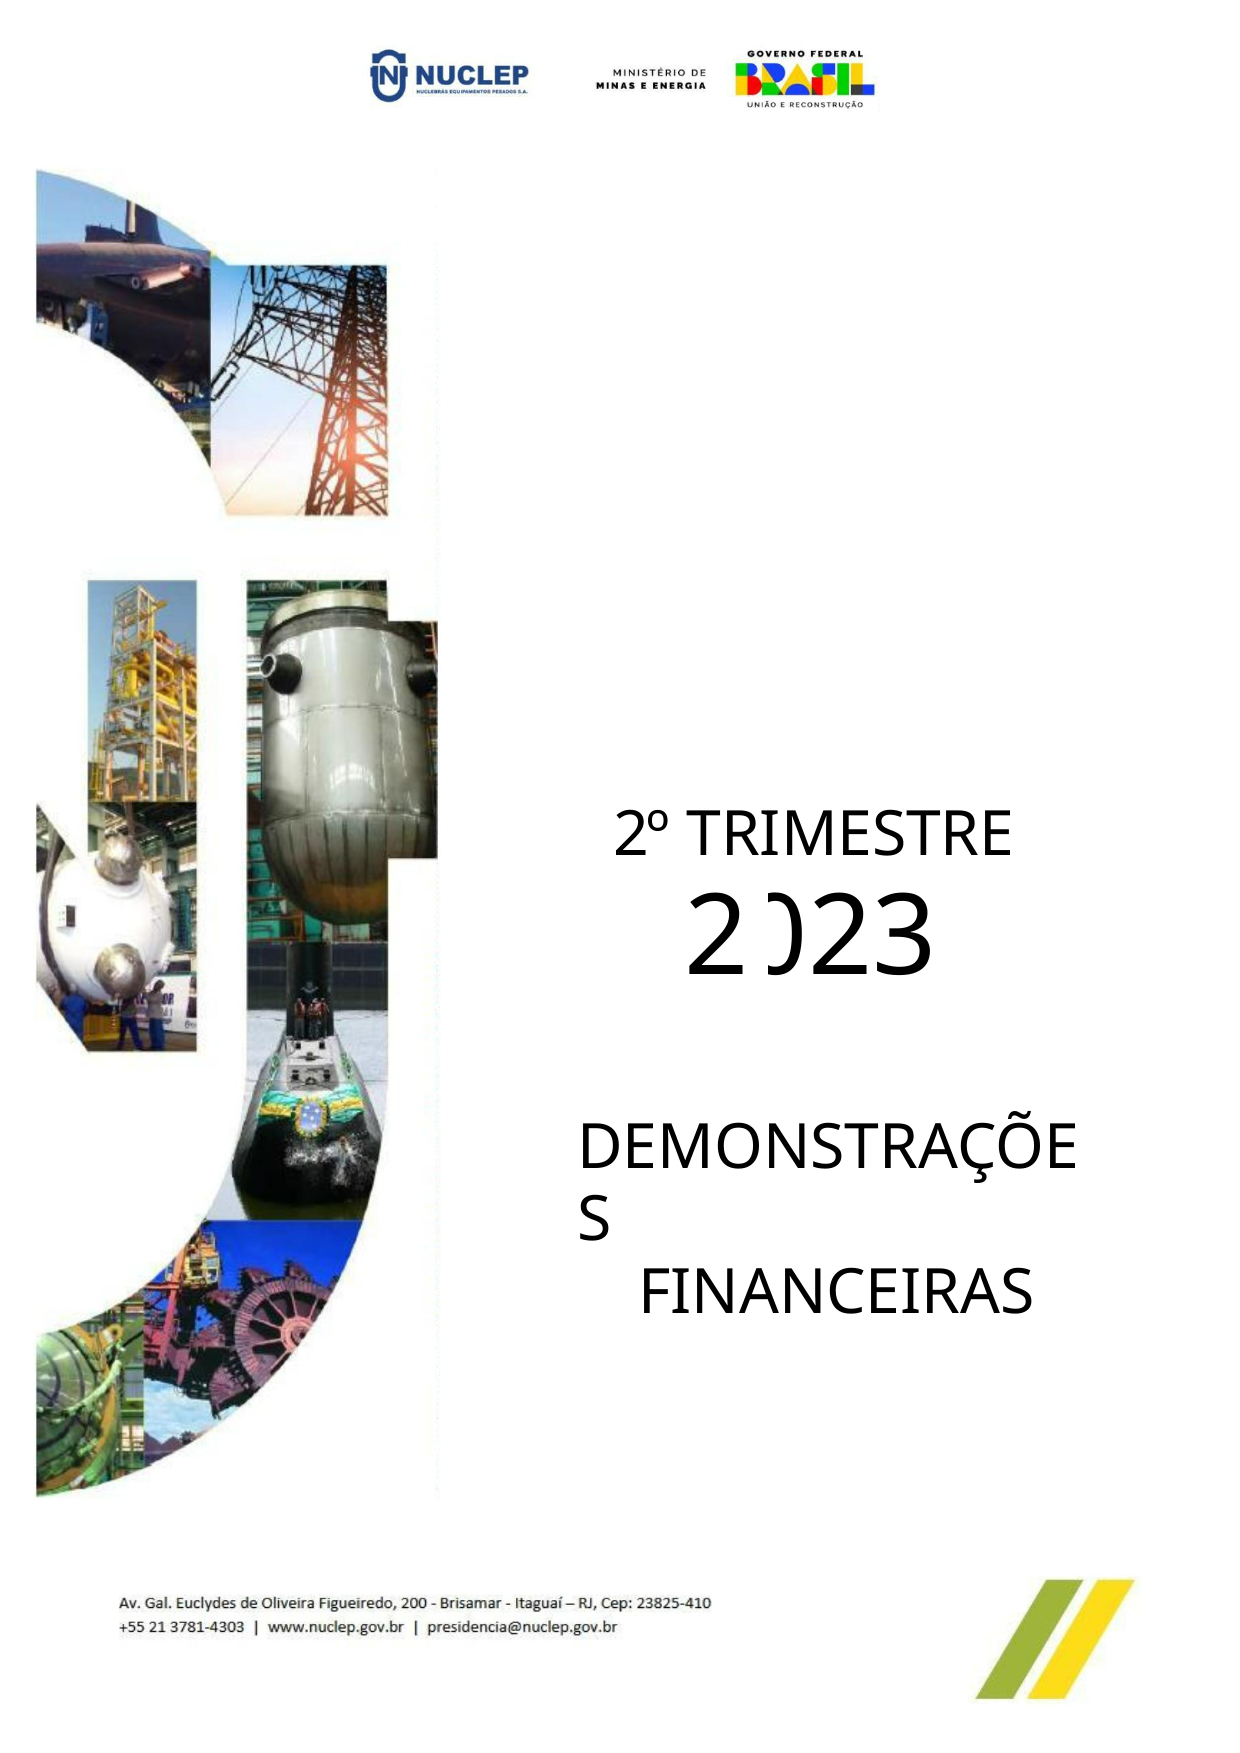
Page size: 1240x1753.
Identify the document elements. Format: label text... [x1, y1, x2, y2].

text 2 [684, 870, 768, 1000]
text DEMONSTRAÇÕES [577, 1110, 1082, 1255]
text FINANCEIRAS [638, 1255, 1082, 1328]
text 023 [768, 870, 946, 1000]
text 2 [614, 797, 647, 870]
text º TRIMESTRE [647, 797, 1017, 870]
